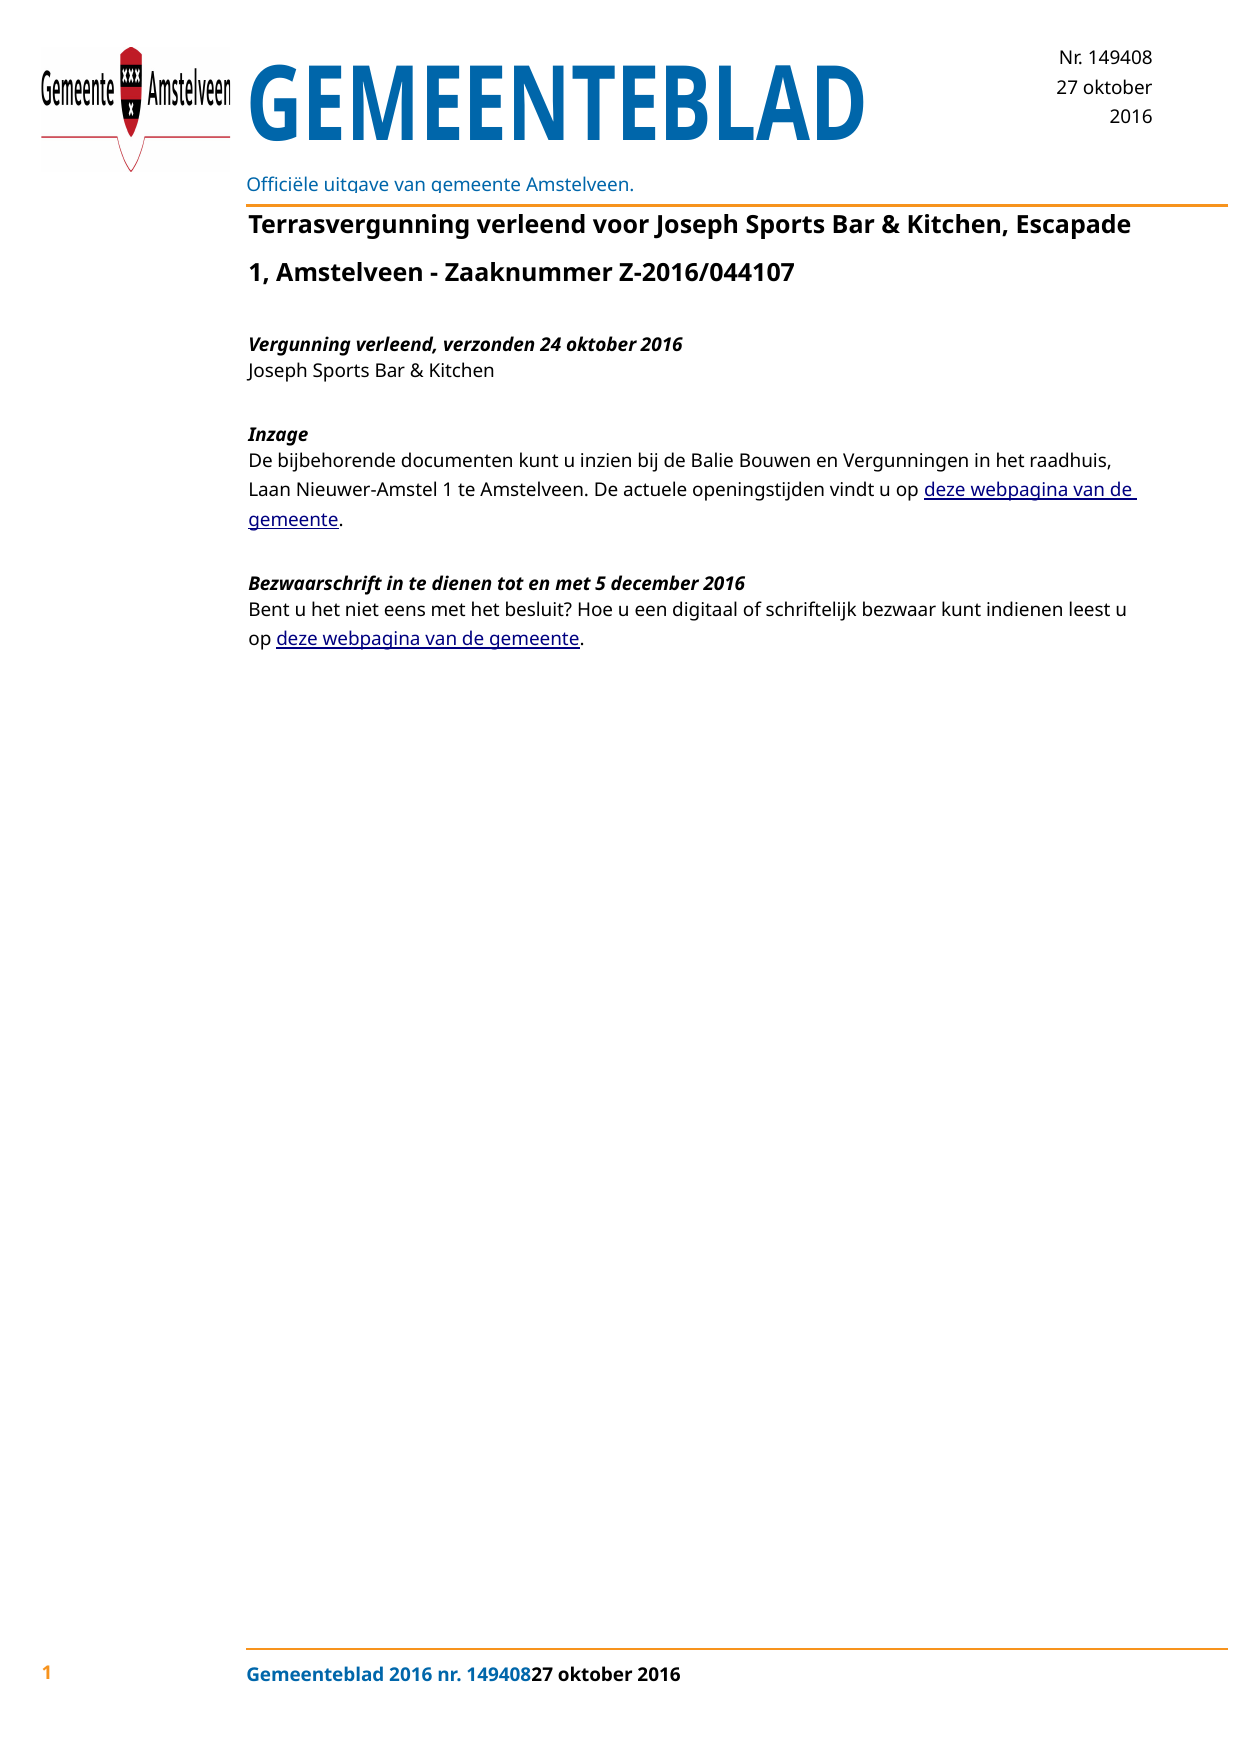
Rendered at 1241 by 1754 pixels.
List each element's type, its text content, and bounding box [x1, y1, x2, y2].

text Bent u het niet eens met het besluit? Hoe u een digitaal of schriftelijk bezwaar kunt indienen leest u op deze webpagina van de gemeente. [248, 596, 1152, 651]
text De bijbehorende documenten kunt u inzien bij de Balie Bouwen en Vergunningen in het raadhuis, Laan Nieuwer-Amstel 1 te Amstelveen. De actuele openingstijden vindt u op deze webpagina van de gemeente. [248, 447, 1152, 532]
text Inzage [248, 421, 1152, 447]
text Vergunning verleend, verzonden 24 oktober 2016 [248, 331, 1152, 357]
text Joseph Sports Bar & Kitchen [248, 357, 1152, 383]
picture [41, 47, 231, 172]
text Terrasvergunning verleend voor Joseph Sports Bar & Kitchen, Escapade 1, Amstelveen - Zaaknummer Z-2016/044107 [248, 207, 1152, 288]
text Bezwaarschrift in te dienen tot en met 5 december 2016 [248, 570, 1152, 596]
